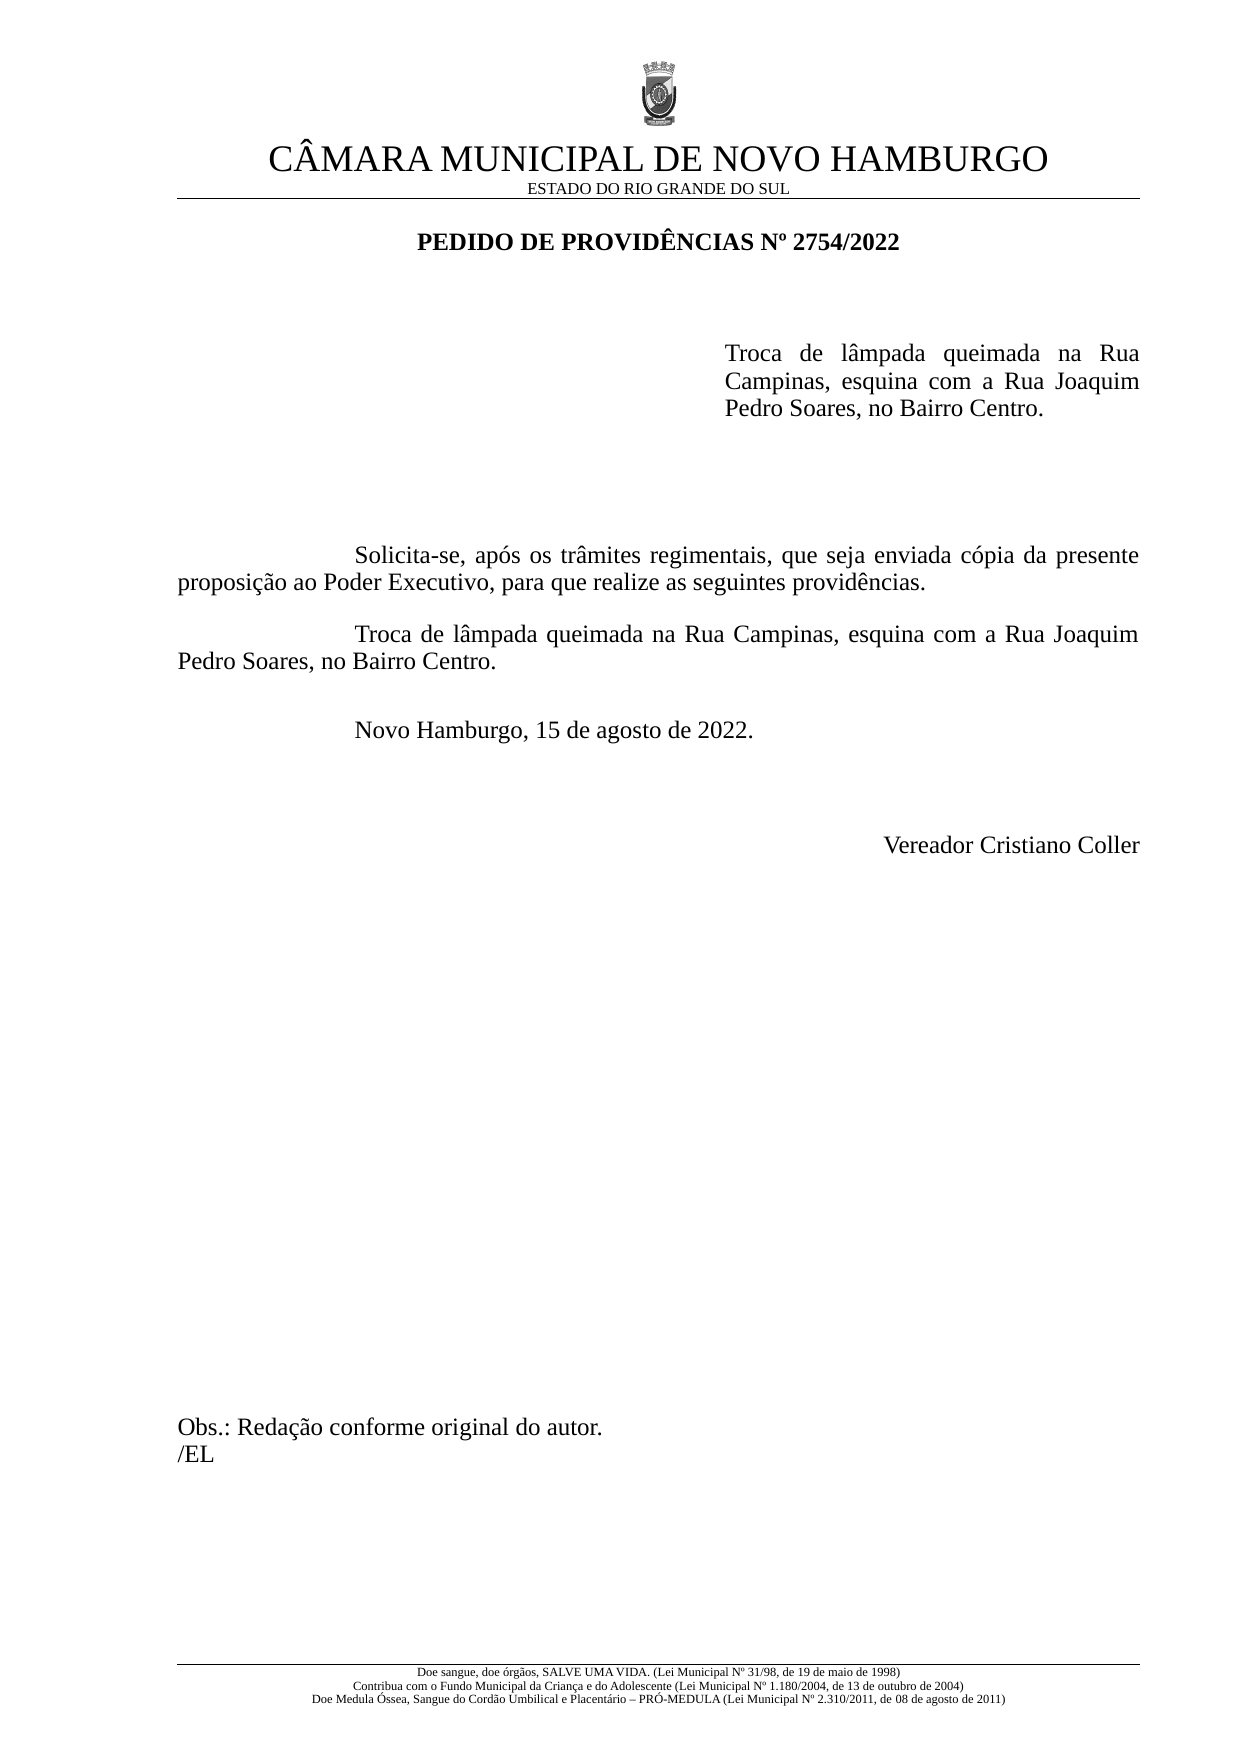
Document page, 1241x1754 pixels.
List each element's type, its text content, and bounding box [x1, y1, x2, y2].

text PEDIDO DE PROVIDÊNCIAS Nº 2754/2022 [177, 228, 1140, 256]
text /EL [177, 1440, 1140, 1468]
text Novo Hamburgo, 15 de agosto de 2022. [177, 716, 1140, 744]
text Troca de lâmpada queimada na Rua Campinas, esquina com a Rua Joaquim Pedro Soares, no Bairro Centro. [177, 620, 1140, 675]
list Troca de lâmpada queimada na Rua Campinas, esquina com a Rua Joaquim Pedro Soares, no Bairro Centro. [687, 339, 1140, 422]
text Solicita-se, após os trâmites regimentais, que seja enviada cópia da presente proposição ao Poder Executivo, para que realize as seguintes providências. [177, 541, 1140, 596]
text Obs.: Redação conforme original do autor. [177, 1413, 1140, 1440]
text Vereador Cristiano Coller [177, 831, 1140, 858]
